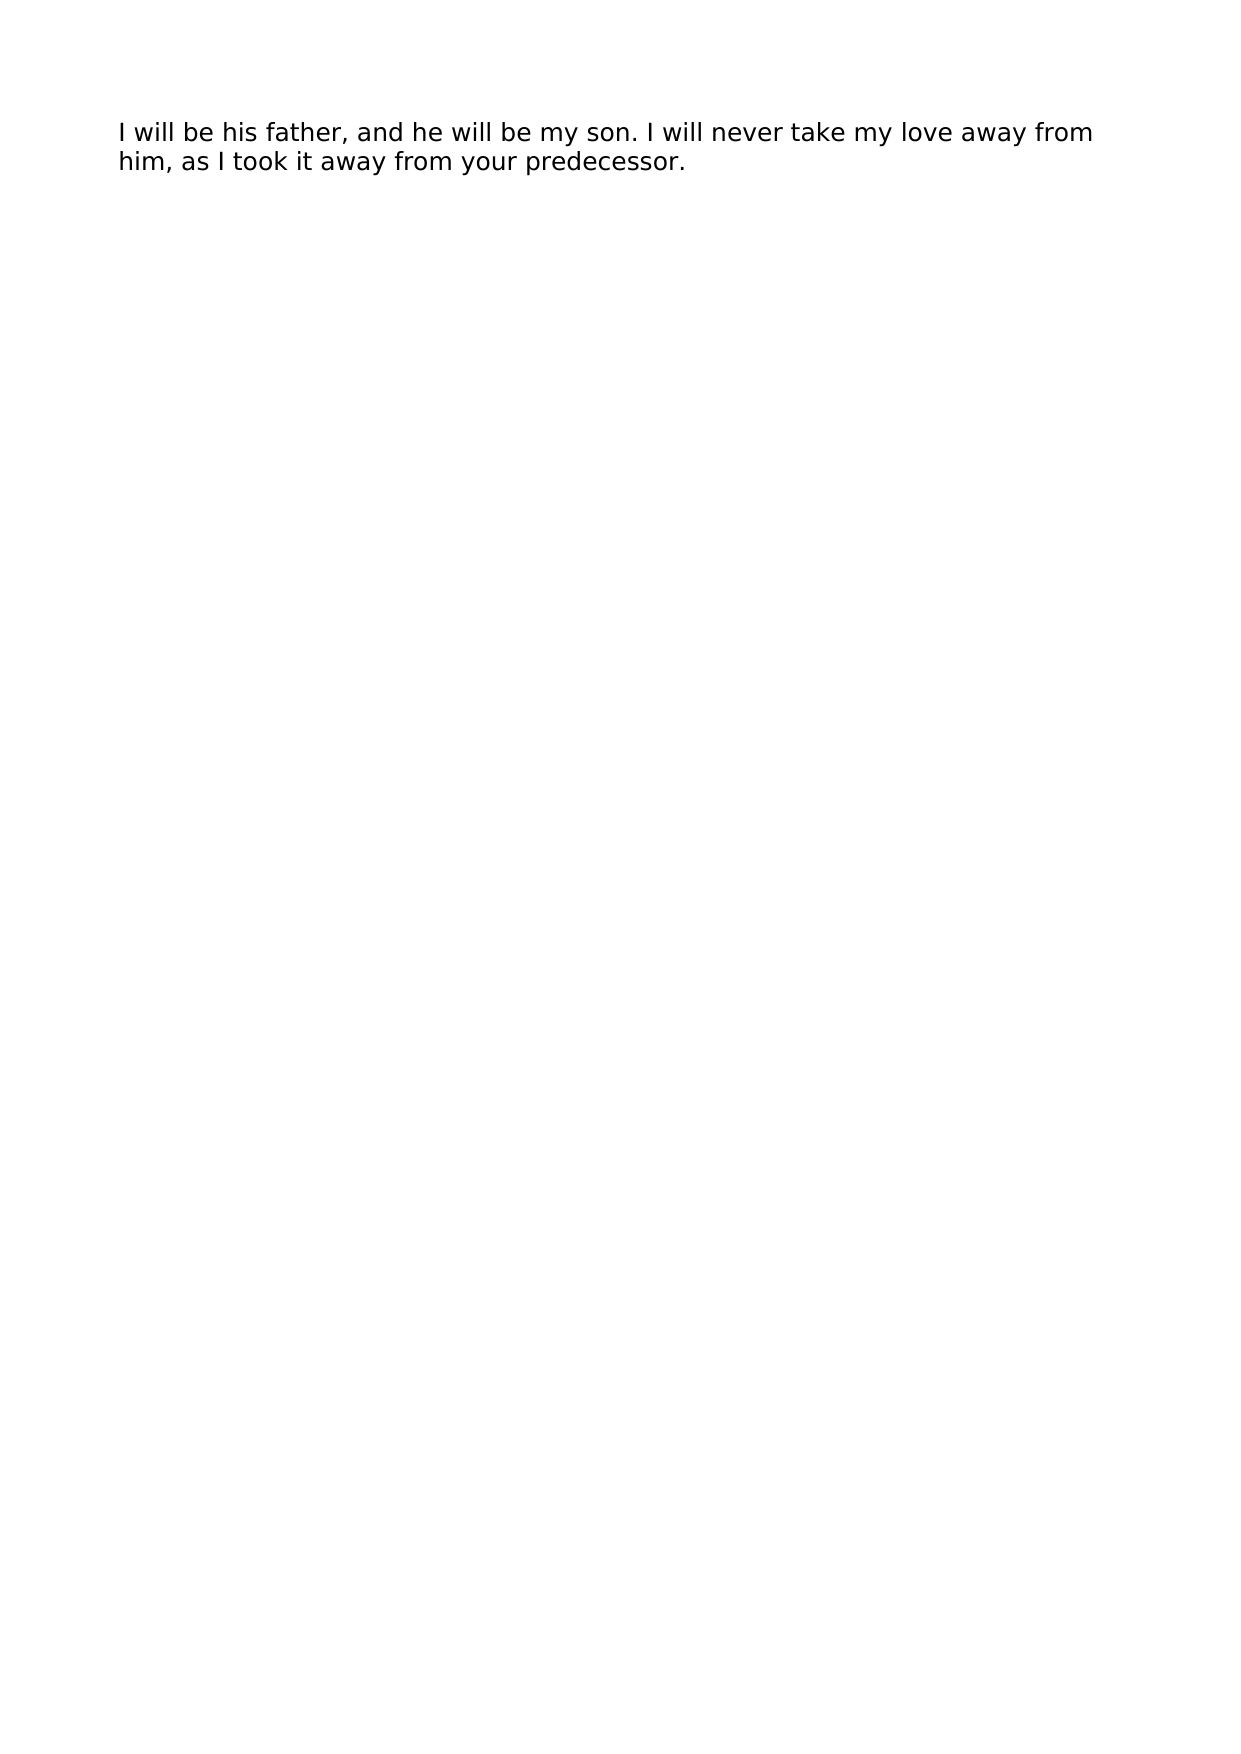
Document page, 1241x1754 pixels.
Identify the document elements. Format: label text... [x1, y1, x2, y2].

text I will be his father, and he will be my son. I will never take my love away from him, as I took it away from your predecessor. [118, 118, 1122, 176]
